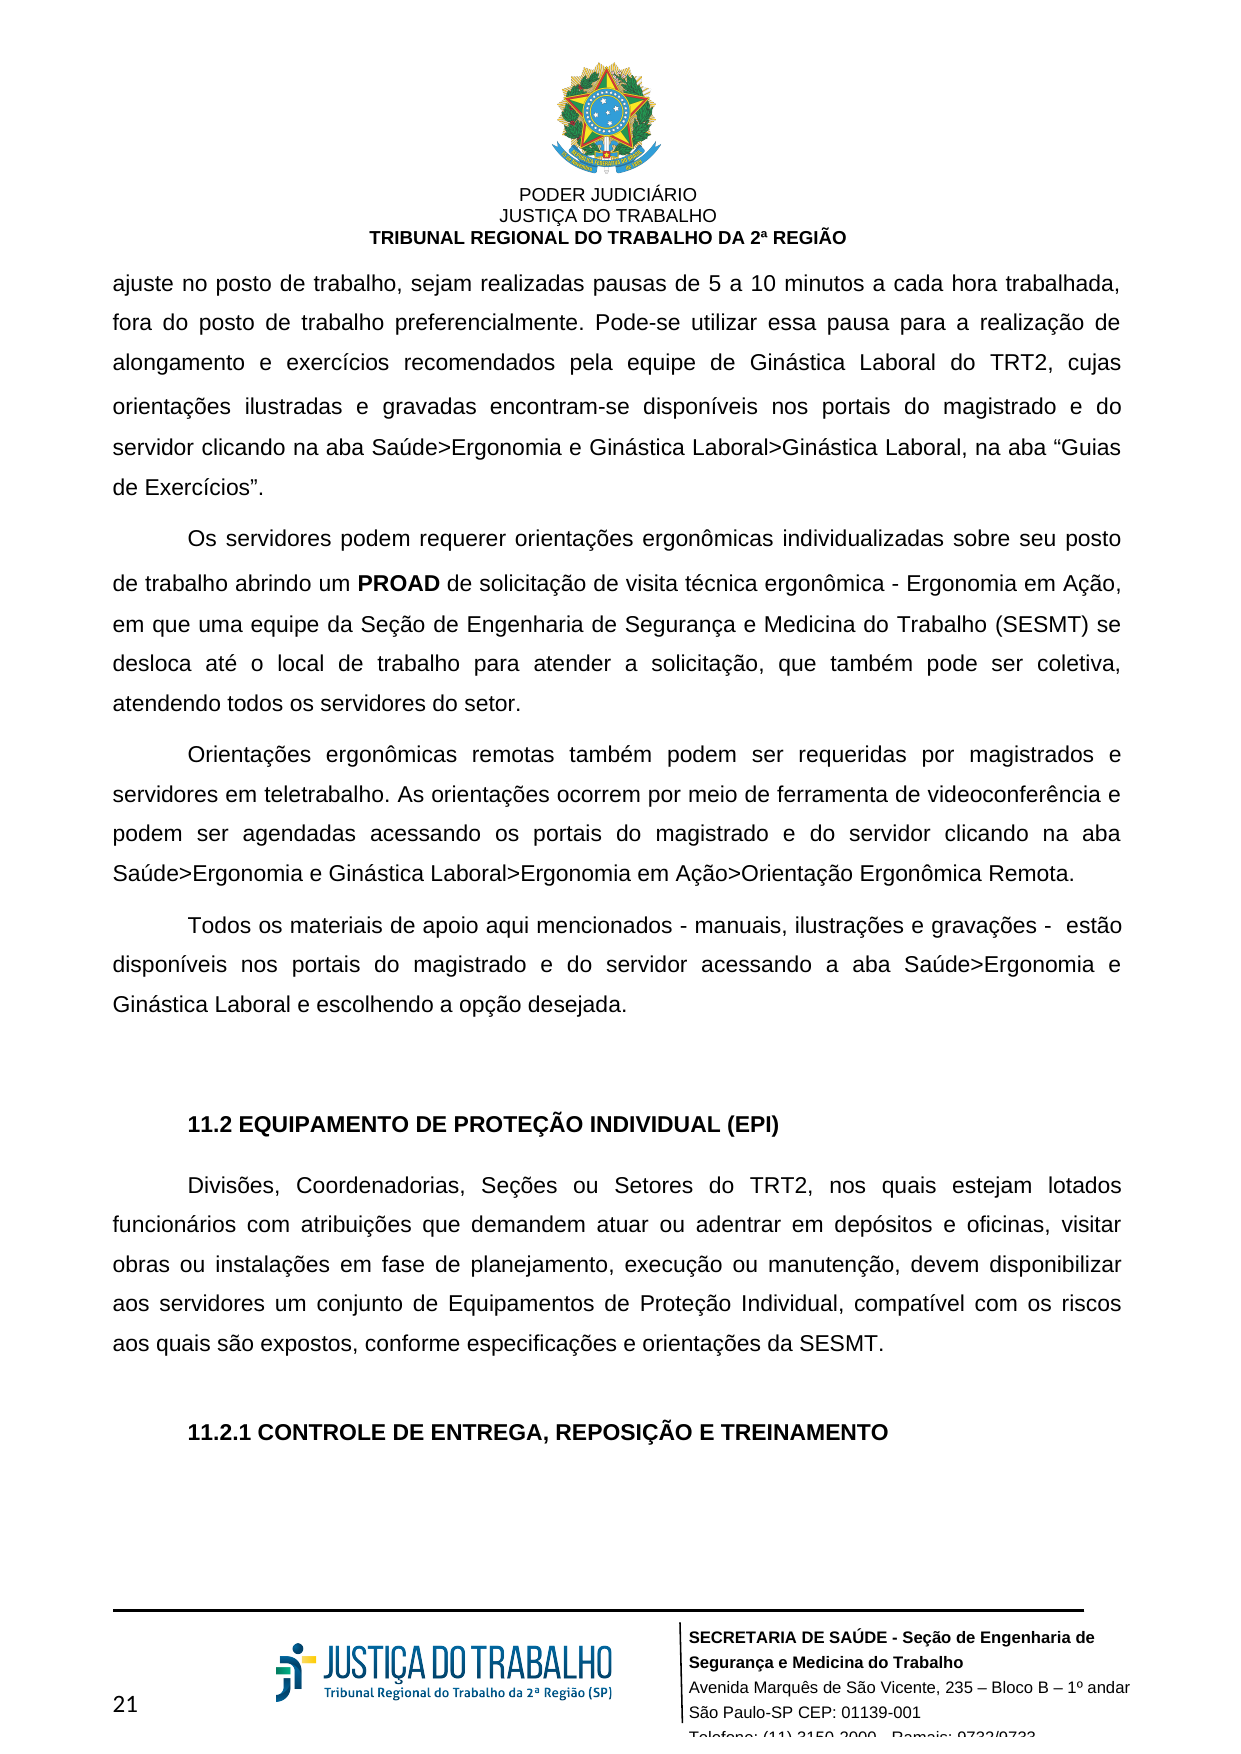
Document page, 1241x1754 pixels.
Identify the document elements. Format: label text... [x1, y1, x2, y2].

text Orientações ergonômicas remotas também podem ser requeridas por magistrados e servidores em teletrabalho. As orientações ocorrem por meio de ferramenta de videoconferência e podem ser agendadas acessando os portais do magistrado e do servidor clicando na aba Saúde>Ergonomia e Ginástica Laboral>Ergonomia em Ação>Orientação Ergonômica Remota. [112, 741, 1122, 886]
text Todos os materiais de apoio aqui mencionados - manuais, ilustrações e gravações - estão disponíveis nos portais do magistrado e do servidor acessando a aba Saúde>Ergonomia e Ginástica Laboral e escolhendo a opção desejada. [112, 912, 1122, 1017]
subtitle 11.2.1 CONTROLE DE ENTREGA, REPOSIÇÃO E TREINAMENTO [112, 1419, 1122, 1445]
text ajuste no posto de trabalho, sejam realizadas pausas de 5 a 10 minutos a cada hora trabalhada, fora do posto de trabalho preferencialmente. Pode-se utilizar essa pausa para a realização de alongamento e exercícios recomendados pela equipe de Ginástica Laboral do TRT2, cujas orientações ilustradas e gravadas encontram-se disponíveis nos portais do magistrado e do servidor clicando na aba Saúde>Ergonomia e Ginástica Laboral>Ginástica Laboral, na aba “Guias de Exercícios”. [112, 270, 1122, 500]
text Divisões, Coordenadorias, Seções ou Setores do TRT2, nos quais estejam lotados funcionários com atribuições que demandem atuar ou adentrar em depósitos e oficinas, visitar obras ou instalações em fase de planejamento, execução ou manutenção, devem disponibilizar aos servidores um conjunto de Equipamentos de Proteção Individual, compatível com os riscos aos quais são expostos, conforme especificações e orientações da SESMT. [112, 1172, 1122, 1356]
picture [276, 1643, 612, 1702]
subtitle 11.2 EQUIPAMENTO DE PROTEÇÃO INDIVIDUAL (EPI) [112, 1111, 1122, 1138]
text Os servidores podem requerer orientações ergonômicas individualizadas sobre seu posto de trabalho abrindo um PROAD de solicitação de visita técnica ergonômica - Ergonomia em Ação, em que uma equipe da Seção de Engenharia de Segurança e Medicina do Trabalho (SESMT) se desloca até o local de trabalho para atender a solicitação, que também pode ser coletiva, atendendo todos os servidores do setor. [112, 525, 1122, 716]
picture [551, 62, 662, 174]
